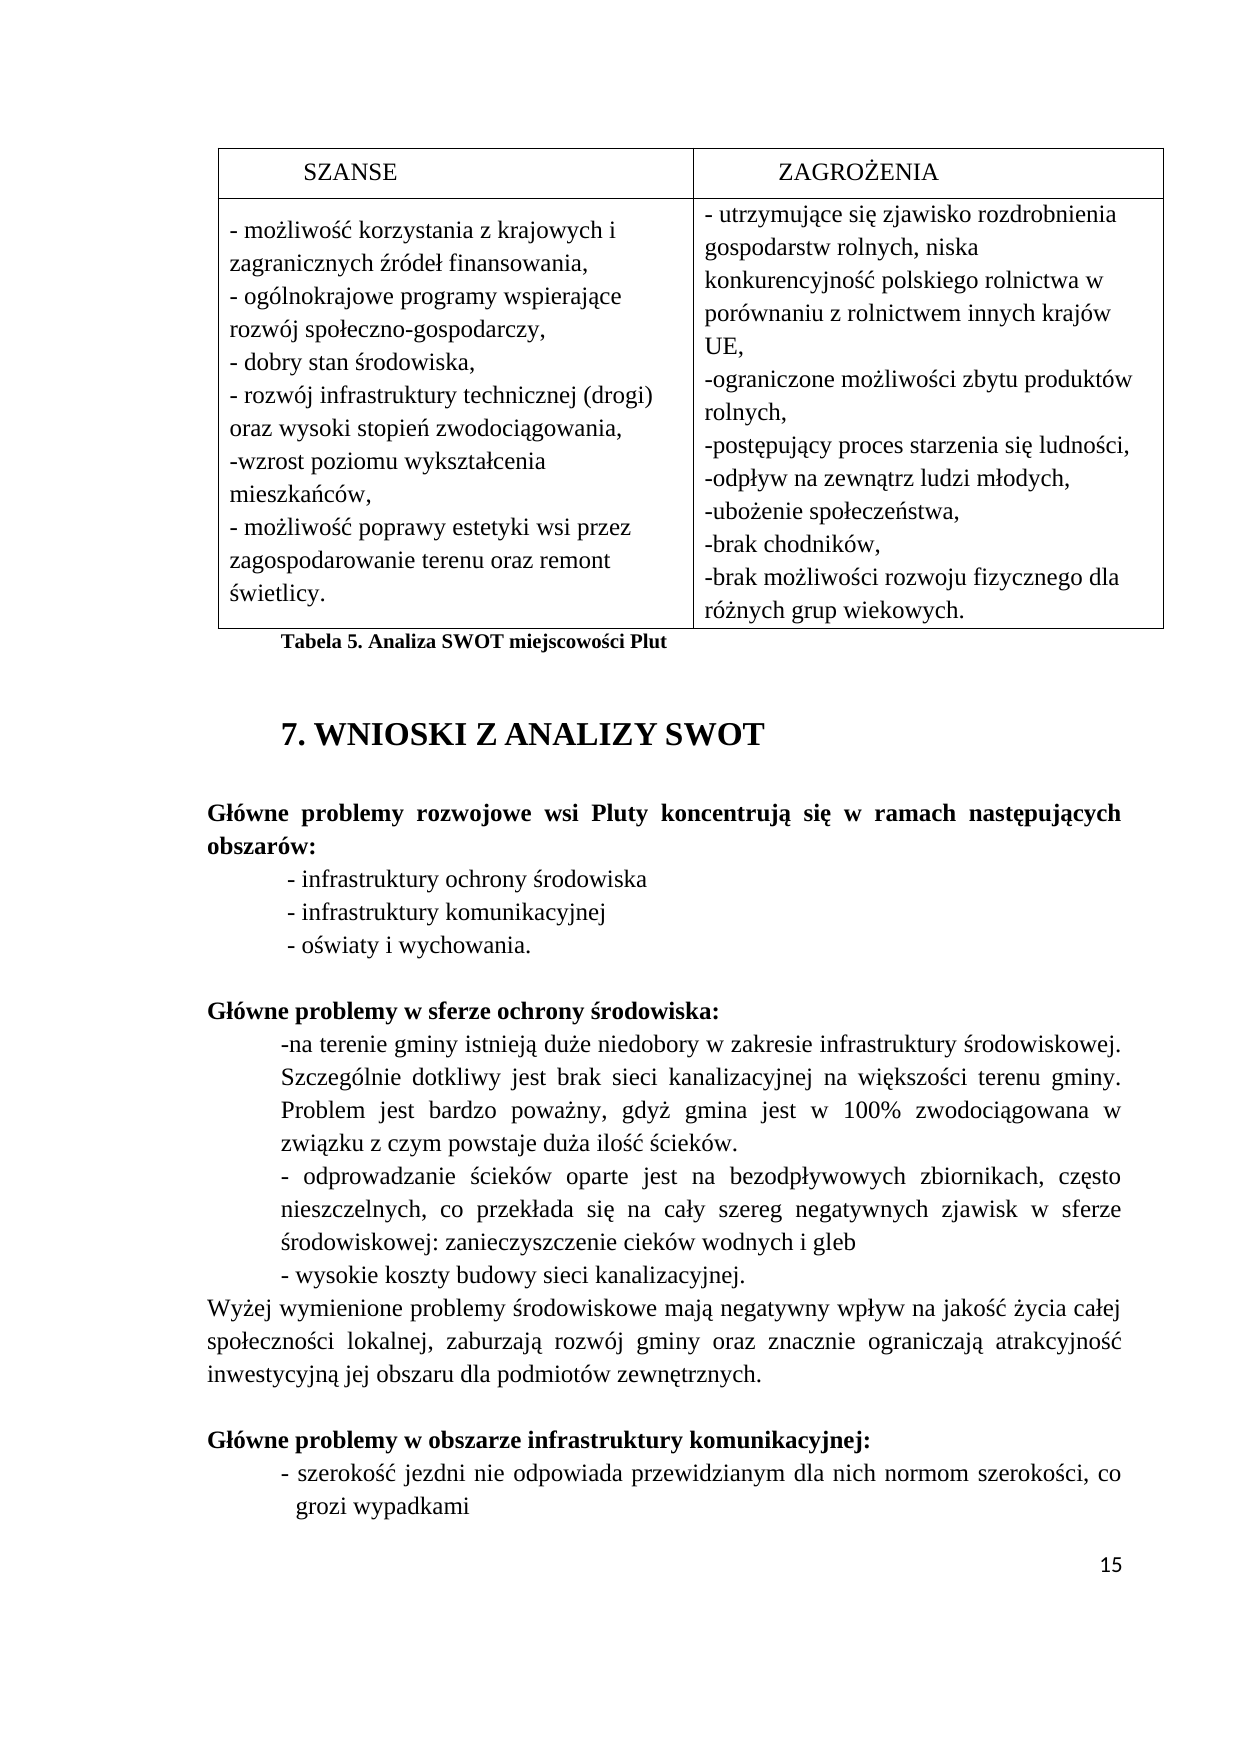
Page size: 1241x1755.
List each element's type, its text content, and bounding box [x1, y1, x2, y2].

text 7. WNIOSKI Z ANALIZY SWOT [207, 715, 1122, 753]
text - odprowadzanie ścieków oparte jest na bezodpływowych zbiornikach, często nieszczelnych, co przekłada się na cały szereg negatywnych zjawisk w sferze środowiskowej: zanieczyszczenie cieków wodnych i gleb [281, 1161, 1122, 1256]
text Główne problemy w sferze ochrony środowiska: [207, 996, 1122, 1025]
text Tabela 5. Analiza SWOT miejscowości Plut [207, 629, 1122, 653]
text - infrastruktury ochrony środowiska [207, 864, 1122, 893]
text - oświaty i wychowania. [207, 930, 1122, 959]
table_cell ZAGROŻENIA [694, 149, 1163, 198]
text - szerokość jezdni nie odpowiada przewidzianym dla nich normom szerokości, co grozi wypadkami [281, 1458, 1122, 1520]
text - infrastruktury komunikacyjnej [207, 897, 1122, 926]
text Główne problemy w obszarze infrastruktury komunikacyjnej: [207, 1425, 1122, 1454]
text Wyżej wymienione problemy środowiskowe mają negatywny wpływ na jakość życia całej społeczności lokalnej, zaburzają rozwój gminy oraz znacznie ograniczają atrakcyjność inwestycyjną jej obszaru dla podmiotów zewnętrznych. [207, 1293, 1122, 1388]
table_cell SZANSE [219, 149, 693, 198]
text -na terenie gminy istnieją duże niedobory w zakresie infrastruktury środowiskowej. Szczególnie dotkliwy jest brak sieci kanalizacyjnej na większości terenu gminy. Problem jest bardzo poważny, gdyż gmina jest w 100% zwodociągowana w związku z czym powstaje duża ilość ścieków. [281, 1029, 1122, 1157]
table_cell - możliwość korzystania z krajowych i zagranicznych źródeł finansowania, - ogólnokrajowe programy wspierające rozwój społeczno-gospodarczy, - dobry stan środowiska, - rozwój infrastruktury technicznej (drogi) oraz wysoki stopień zwodociągowania, -wzrost poziomu wykształcenia mieszkańców, - możliwość poprawy estetyki wsi przez zagospodarowanie terenu oraz remont świetlicy. [219, 199, 693, 628]
text Główne problemy rozwojowe wsi Pluty koncentrują się w ramach następujących obszarów: [207, 798, 1122, 860]
text - wysokie koszty budowy sieci kanalizacyjnej. [207, 1260, 1122, 1289]
table_cell - utrzymujące się zjawisko rozdrobnienia gospodarstw rolnych, niska konkurencyjność polskiego rolnictwa w porównaniu z rolnictwem innych krajów UE, -ograniczone możliwości zbytu produktów rolnych, -postępujący proces starzenia się ludności, -odpływ na zewnątrz ludzi młodych, -ubożenie społeczeństwa, -brak chodników, -brak możliwości rozwoju fizycznego dla różnych grup wiekowych. [694, 199, 1163, 628]
